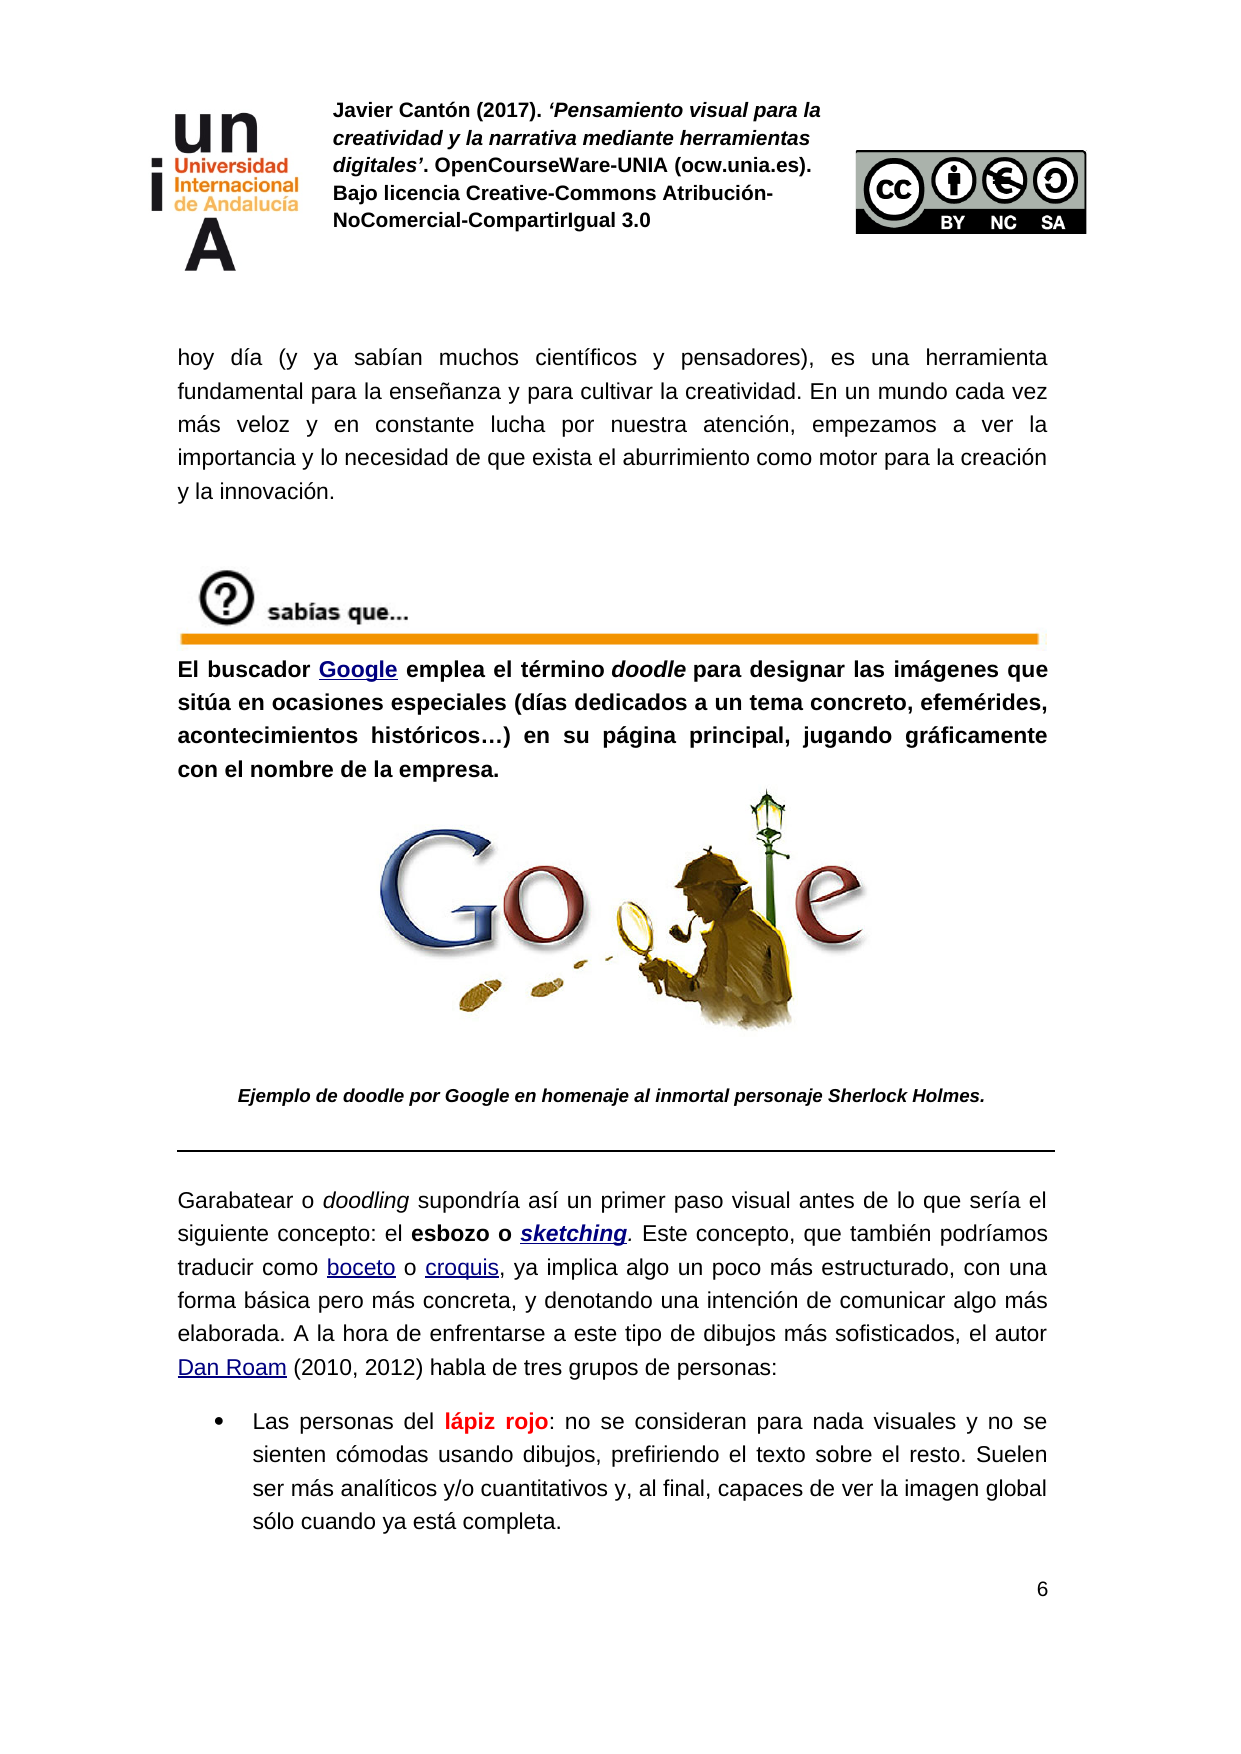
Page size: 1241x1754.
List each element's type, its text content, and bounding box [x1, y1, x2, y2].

list Las personas del lápiz rojo: no se consideran para nada visuales y no se sienten cómodas usando dibujos, prefiriendo el texto sobre el resto. Suelen ser más analíticos y/o cuantitativos y, al final, capaces de ver la imagen global sólo cuando ya está completa. [215, 1403, 1048, 1536]
text El buscador Google emplea el término doodle para designar las imágenes que sitúa en ocasiones especiales (días dedicados a un tema concreto, efemérides, acontecimientos históricos…) en su página principal, jugando gráficamente con el nombre de la empresa. [177, 635, 1048, 784]
text Ejemplo de doodle por Google en homenaje al inmortal personaje Sherlock Holmes. [177, 1076, 1048, 1109]
text hoy día (y ya sabían muchos científicos y pensadores), es una herramienta fundamental para la enseñanza y para cultivar la creatividad. En un mundo cada vez más veloz y en constante lucha por nuestra atención, empezamos a ver la importancia y lo necesidad de que exista el aburrimiento como motor para la creación y la innovación. [177, 339, 1048, 506]
text Garabatear o doodling supondría así un primer paso visual antes de lo que sería el siguiente concepto: el esbozo o sketching. Este concepto, que también podríamos traducir como boceto o croquis, ya implica algo un poco más estructurado, con una forma básica pero más concreta, y denotando una intención de comunicar algo más elaborada. A la hora de enfrentarse a este tipo de dibujos más sofisticados, el autor Dan Roam (2010, 2012) habla de tres grupos de personas: [177, 1182, 1048, 1382]
